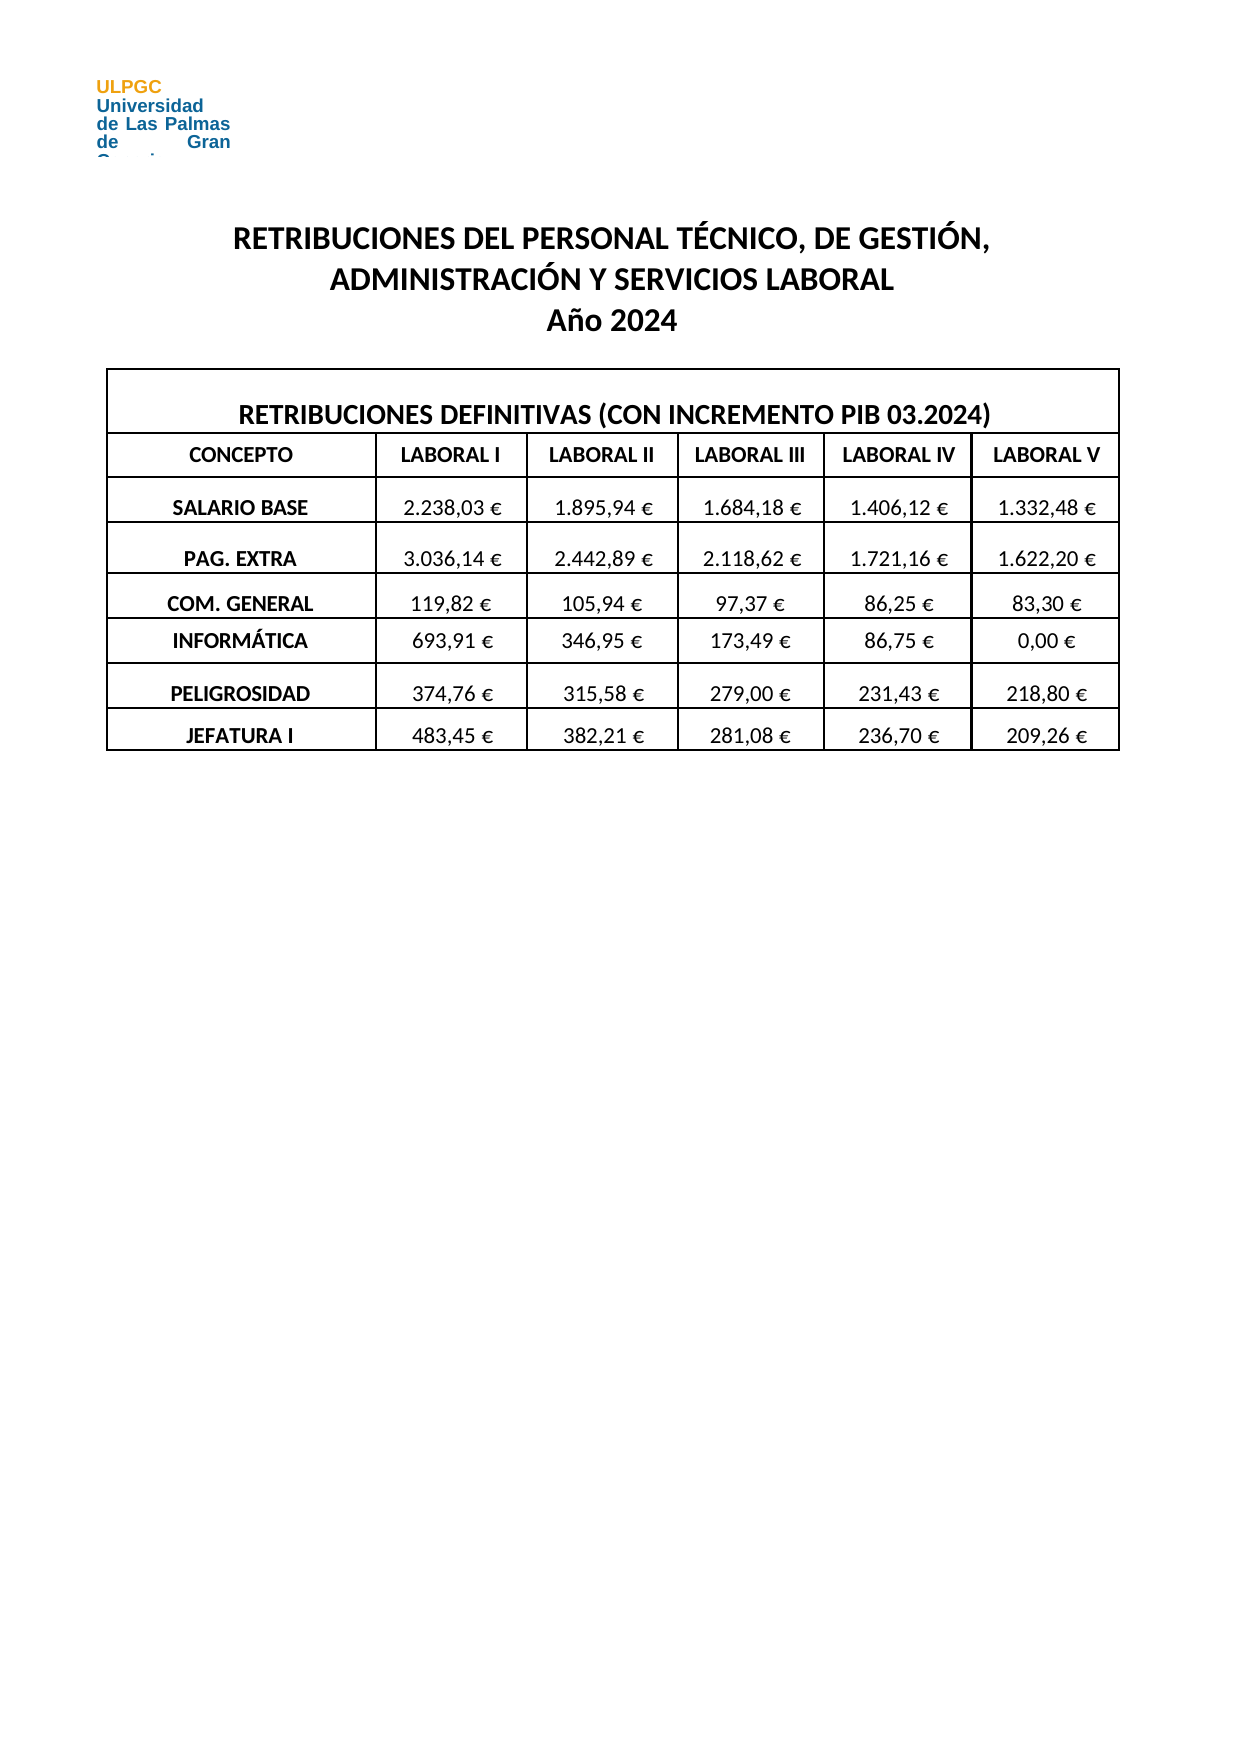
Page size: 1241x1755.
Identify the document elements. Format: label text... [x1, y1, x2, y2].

table_cell 1.332,48 € [973, 478, 1118, 521]
table_cell 1.622,20 € [973, 523, 1118, 572]
table_cell 2.118,62 € [679, 523, 823, 572]
table_cell 315,58 € [528, 664, 677, 707]
table_cell 86,25 € [825, 574, 970, 617]
table_cell 1.684,18 € [679, 478, 823, 521]
table_cell 236,70 € [825, 709, 970, 749]
table_cell LABORAL IV [825, 434, 970, 476]
table_cell 281,08 € [679, 709, 823, 749]
table_cell 231,43 € [825, 664, 970, 707]
table_cell PELIGROSIDAD [108, 664, 375, 707]
table_cell LABORAL I [377, 434, 526, 476]
table_cell 1.895,94 € [528, 478, 677, 521]
table_cell LABORAL V [973, 434, 1118, 476]
table_cell 279,00 € [679, 664, 823, 707]
table_cell LABORAL III [679, 434, 823, 476]
table_cell 0,00 € [973, 619, 1118, 662]
table_cell INFORMÁTICA [108, 619, 375, 662]
table_cell 483,45 € [377, 709, 526, 749]
table_cell 97,37 € [679, 574, 823, 617]
table_cell 83,30 € [973, 574, 1118, 617]
table_cell 382,21 € [528, 709, 677, 749]
table_cell JEFATURA I [108, 709, 375, 749]
table_cell 105,94 € [528, 574, 677, 617]
table_cell 1.721,16 € [825, 523, 970, 572]
table_cell 374,76 € [377, 664, 526, 707]
table_cell 2.238,03 € [377, 478, 526, 521]
text Año 2024 [94, 299, 1130, 339]
table_cell 346,95 € [528, 619, 677, 662]
table_cell 119,82 € [377, 574, 526, 617]
table_cell 209,26 € [973, 709, 1118, 749]
table_cell 2.442,89 € [528, 523, 677, 572]
text RETRIBUCIONES DEL PERSONAL TÉCNICO, DE GESTIÓN, ADMINISTRACIÓN Y SERVICIOS LABORAL [94, 217, 1130, 299]
table_cell LABORAL II [528, 434, 677, 476]
table_cell 1.406,12 € [825, 478, 970, 521]
table_cell PAG. EXTRA [108, 523, 375, 572]
table_cell 173,49 € [679, 619, 823, 662]
table_cell 86,75 € [825, 619, 970, 662]
table_cell 693,91 € [377, 619, 526, 662]
table_cell 3.036,14 € [377, 523, 526, 572]
table_header RETRIBUCIONES DEFINITIVAS (CON INCREMENTO PIB 03.2024) [108, 370, 1118, 432]
table_cell CONCEPTO [108, 434, 375, 476]
table_cell 218,80 € [973, 664, 1118, 707]
table_cell SALARIO BASE [108, 478, 375, 521]
table_cell COM. GENERAL [108, 574, 375, 617]
